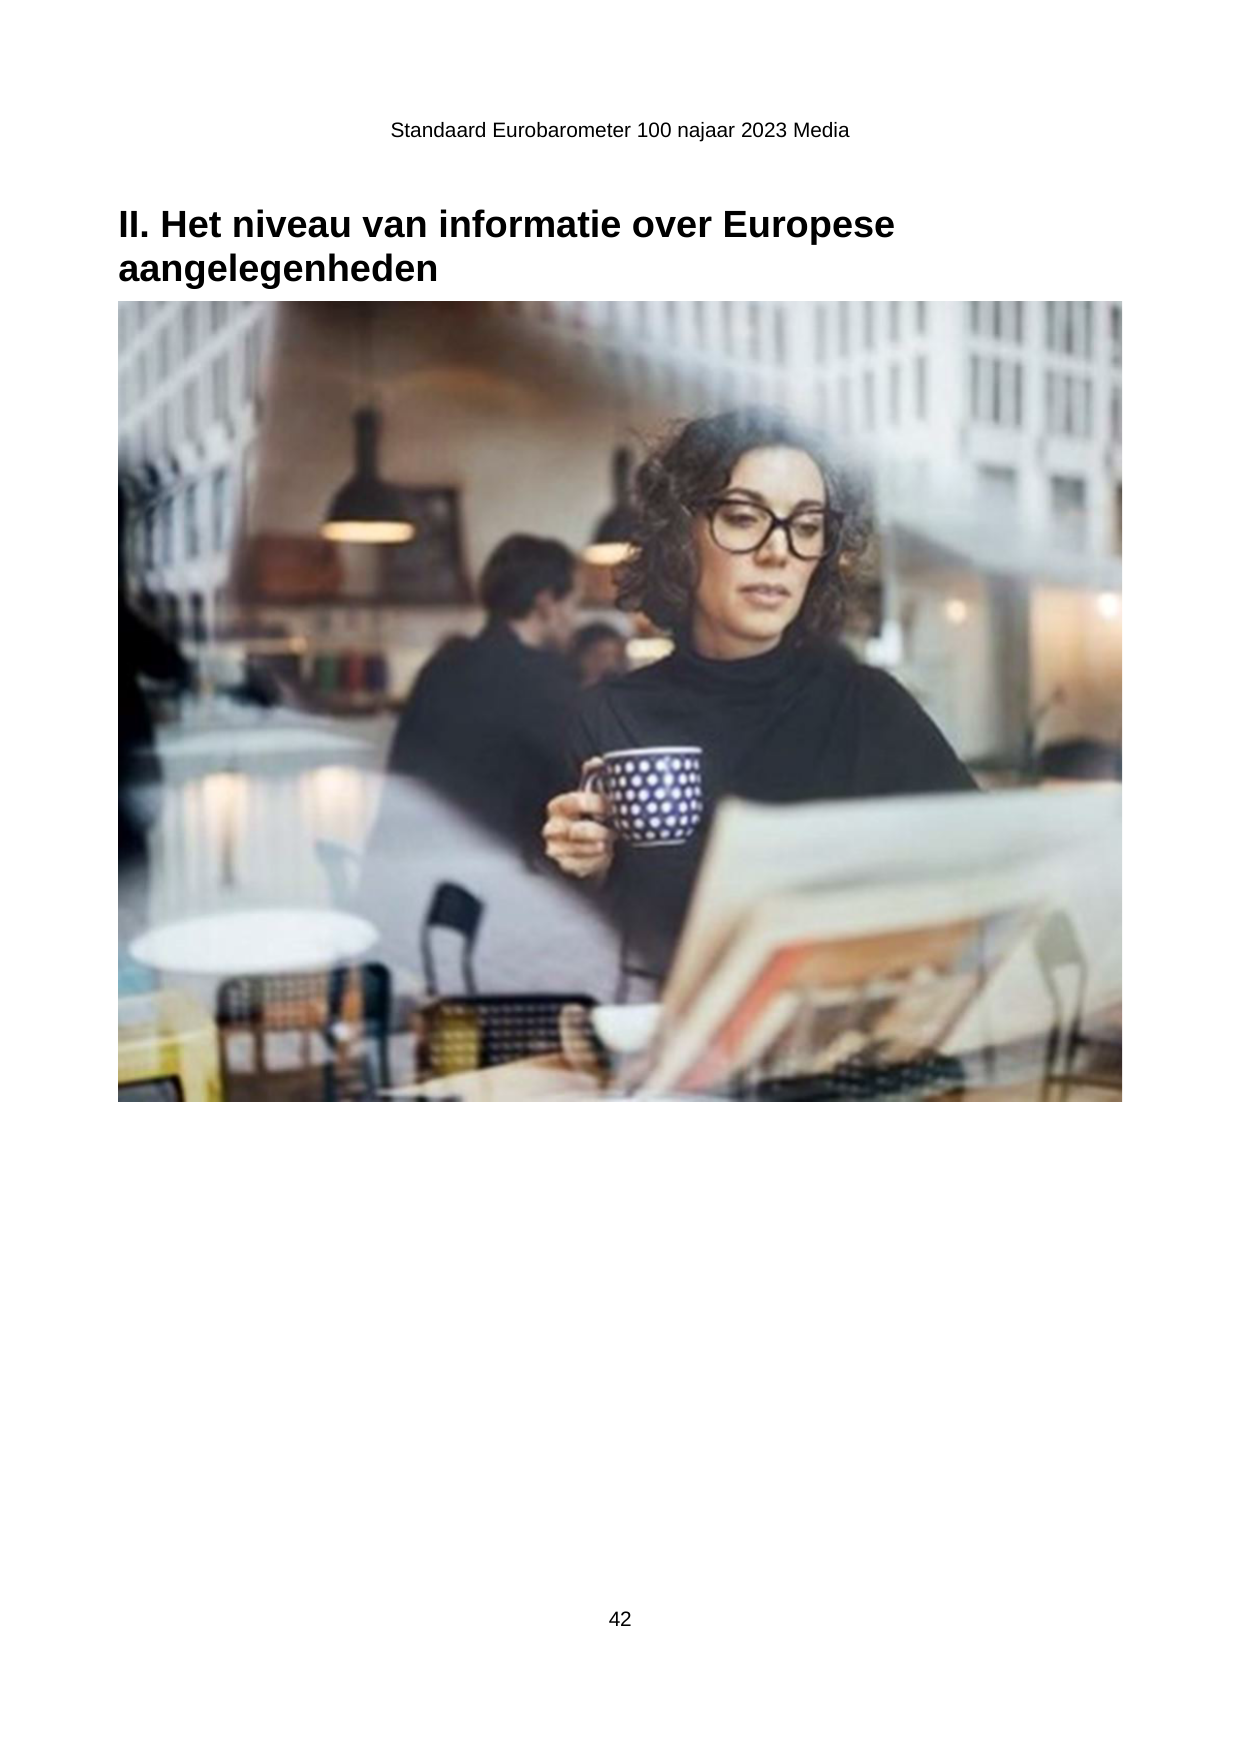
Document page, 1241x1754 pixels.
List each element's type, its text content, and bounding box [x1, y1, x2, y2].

subtitle II. Het niveau van informatie over Europese aangelegenheden [118, 202, 1122, 289]
picture [118, 301, 1123, 1102]
